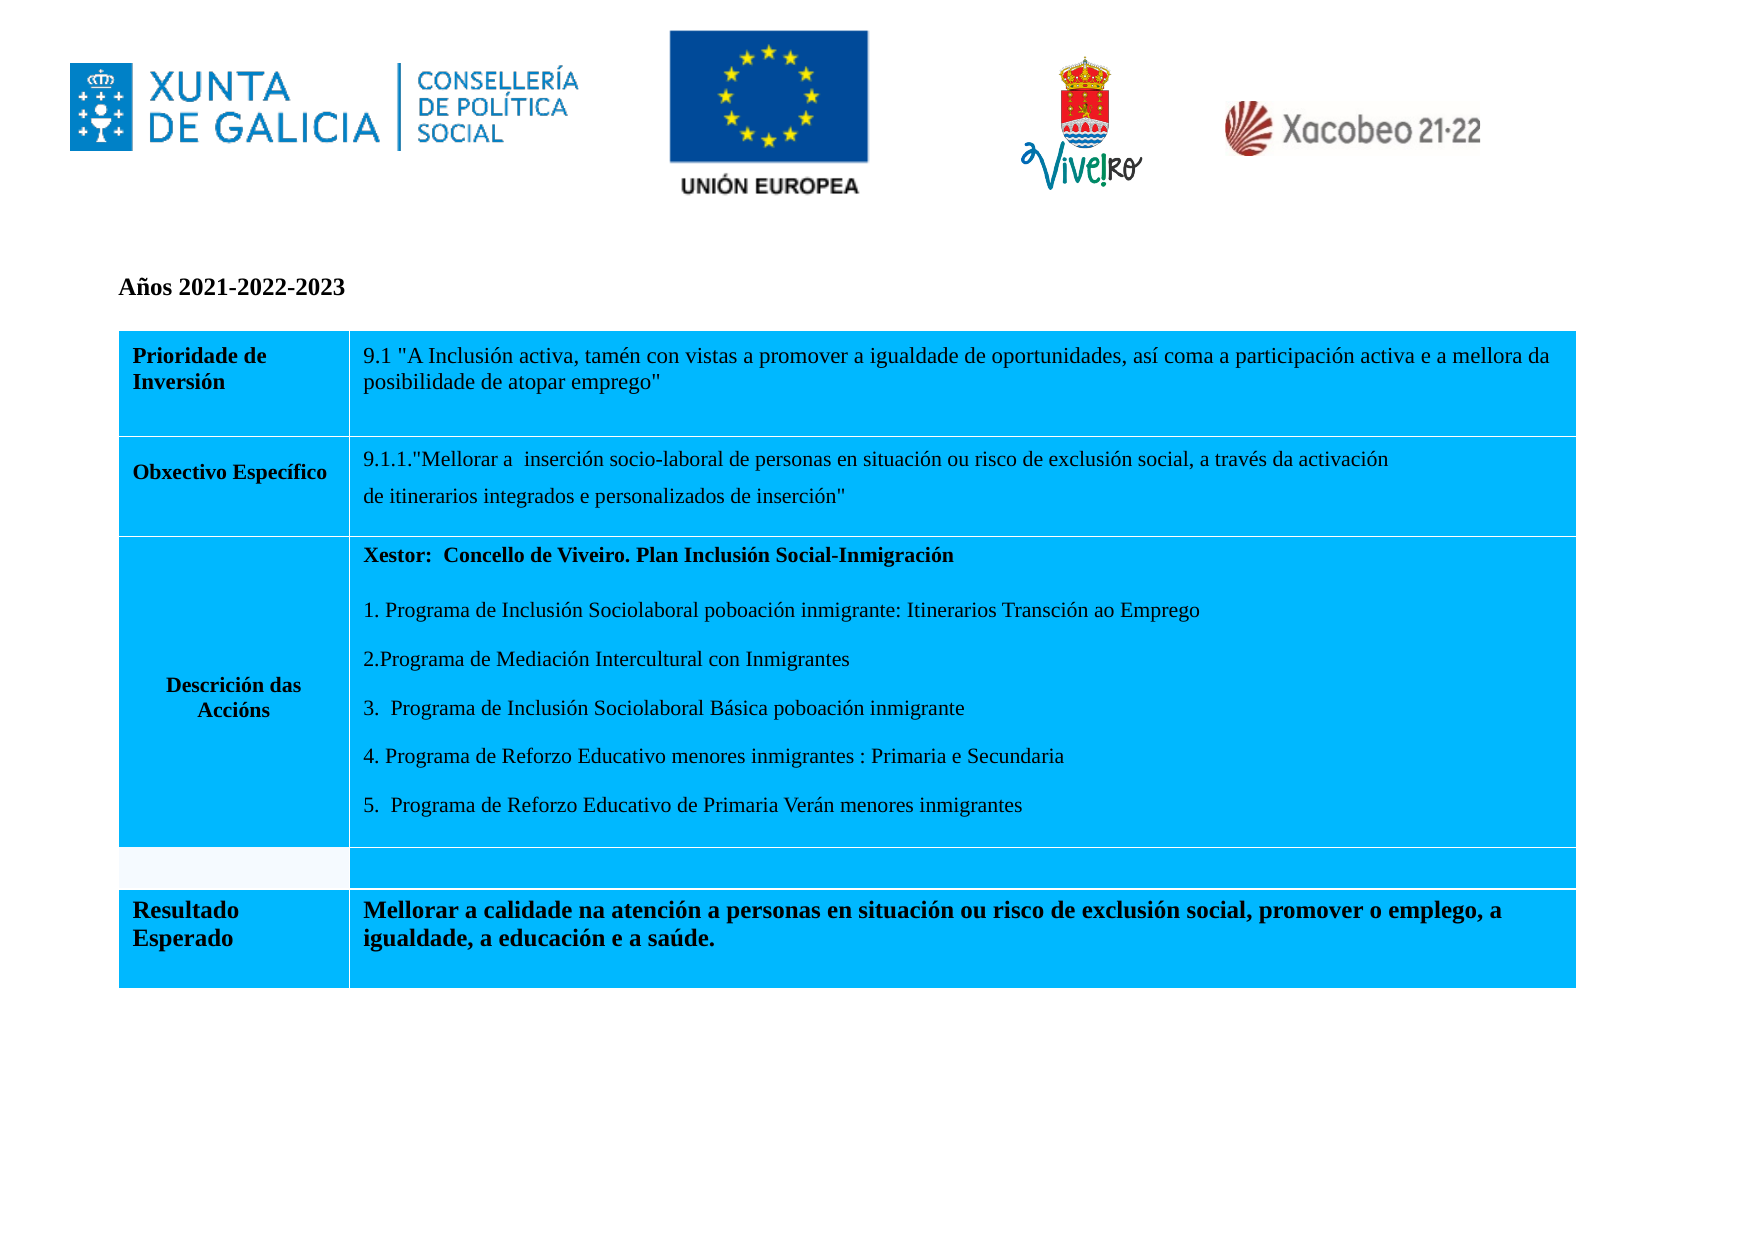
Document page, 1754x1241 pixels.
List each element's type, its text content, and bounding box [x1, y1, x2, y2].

picture [132, 63, 398, 151]
picture [114, 92, 123, 100]
table_cell Resultado Esperado [119, 890, 349, 988]
table_header Prioridade de Inversión [119, 331, 349, 436]
picture [114, 127, 123, 135]
picture [79, 92, 87, 100]
picture [79, 110, 87, 118]
picture [401, 63, 579, 151]
table_cell Xestor: Concello de Viveiro. Plan Inclusión Social-Inmigración 1. Programa de Inclusión Sociolaboral poboación inmigrante: Itinerarios Transción ao Emprego 2.Programa de Mediación Intercultural con Inmigrantes 3. Programa de Inclusión Sociolaboral Básica poboación inmigrante 4. Programa de Reforzo Educativo menores inmigrantes : Primaria e Secundaria 5. Programa de Reforzo Educativo de Primaria Verán menores inmigrantes [350, 537, 1576, 847]
picture [88, 75, 113, 89]
picture [1225, 101, 1481, 156]
picture [1020, 56, 1156, 192]
picture [97, 92, 106, 100]
picture [114, 110, 123, 118]
table_header 9.1 "A Inclusión activa, tamén con vistas a promover a igualdade de oportunidades, así coma a participación activa e a mellora da posibilidade de atopar emprego" [350, 331, 1576, 436]
picture [95, 103, 107, 115]
table_cell Descrición das Accións [119, 537, 349, 847]
table_cell 9.1.1."Mellorar a inserción socio-laboral de personas en situación ou risco de exclusión social, a través da activación de itinerarios integrados e personalizados de inserción" [350, 437, 1576, 536]
table_cell Mellorar a calidade na atención a personas en situación ou risco de exclusión social, promover o emplego, a igualdade, a educación e a saúde. [350, 890, 1576, 988]
picture [90, 119, 111, 142]
picture [79, 127, 87, 135]
text Años 2021-2022-2023 [118, 272, 1636, 300]
table_cell Obxectivo Específico [119, 437, 349, 536]
picture [667, 27, 873, 199]
table_cell [350, 848, 1576, 888]
